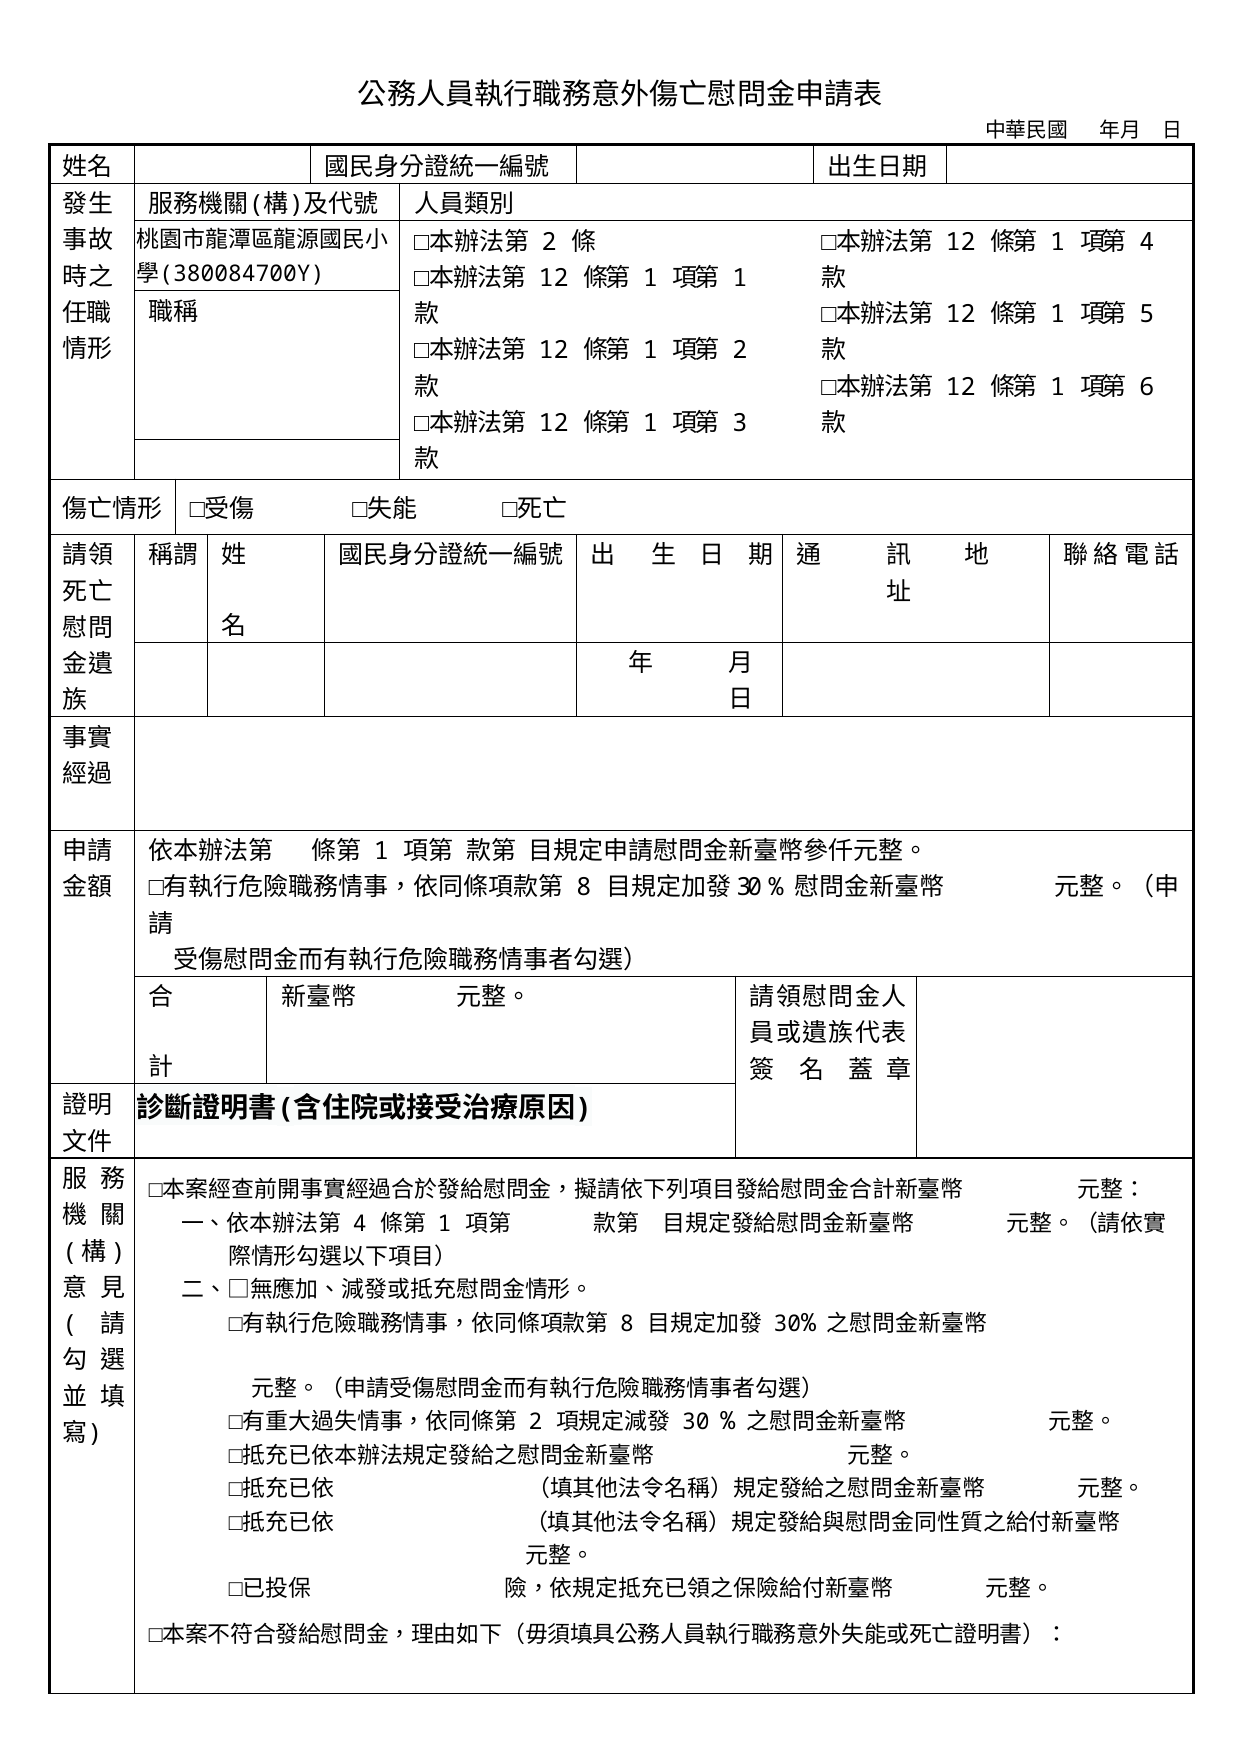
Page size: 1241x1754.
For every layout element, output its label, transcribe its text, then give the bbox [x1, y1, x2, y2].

table_cell □本辦法第 2 條 □本辦法第 12 條第 1 項第 1 款 □本辦法第 12 條第 1 項第 2 款 □本辦法第 12 條第 1 項第 3 款 [400, 221, 782, 478]
table_cell [135, 440, 399, 478]
table_cell 通 訊 地 址 [783, 535, 1049, 642]
table_cell 合 計 [135, 977, 266, 1083]
table_cell 證明 文件 [51, 1084, 134, 1157]
table_cell 發生事故時之任職 情形 [51, 184, 134, 478]
table_cell 傷亡情形 [51, 480, 175, 534]
table_cell 稱謂 [135, 535, 207, 642]
table_cell 新臺幣 元整。 [267, 977, 735, 1083]
table_cell [917, 977, 1192, 1157]
table_cell 聯絡電話 [1050, 535, 1192, 642]
table_cell 服務機 關 (構) 意 見 (請勾選並填寫) [51, 1159, 134, 1693]
table_cell 人員類別 [400, 184, 1192, 220]
table_cell [782, 439, 798, 478]
table_cell [782, 221, 798, 439]
table_header 姓名 [51, 146, 134, 183]
table_cell [814, 439, 1192, 478]
table_cell 桃園市龍潭區龍源國民小學(380084700Y) [135, 221, 399, 290]
table_cell □本辦法第 12 條第 1 項第 4 款 □本辦法第 12 條第 1 項第 5 款 □本辦法第 12 條第 1 項第 6 款 [814, 221, 1192, 439]
table_header [577, 146, 813, 183]
table_cell 年 月 日 [577, 643, 782, 716]
table_cell [1050, 643, 1192, 716]
table_cell 依本辦法第 條第 1 項第 款第 目規定申請慰問金新臺幣參仟元整。 □有執行危險職務情事，依同條項款第 8 目規定加發30 % 慰問金新臺幣 元整。（申請 受傷慰問金而有執行危險職務情事者勾選） [135, 831, 1192, 976]
table_cell □受傷 □失能 □死亡 [176, 480, 1192, 534]
table_cell 服務機關(構)及代號 [135, 184, 399, 220]
table_cell 請領死亡慰問金遺族 [51, 535, 134, 716]
table_cell [208, 643, 324, 716]
table_cell 出 生 日 期 [577, 535, 782, 642]
text 中華民國 年月 日 [35, 113, 1181, 143]
table_cell 診斷證明書(含住院或接受治療原因) [135, 1084, 735, 1157]
table_header [947, 146, 1192, 183]
table_cell □本案經查前開事實經過合於發給慰問金，擬請依下列項目發給慰問金合計新臺幣 元整： 一、依本辦法第 4 條第 1 項第 款第 目規定發給慰問金新臺幣 元整。（請依實際情形勾選以下項目） 二、□無應加、減發或抵充慰問金情形。 □有執行危險職務情事，依同條項款第 8 目規定加發 30% 之慰問金新臺幣 元整。（申請受傷慰問金而有執行危險職務情事者勾選） □有重大過失情事，依同條第 2 項規定減發 30 % 之慰問金新臺幣 元整。 □抵充已依本辦法規定發給之慰問金新臺幣 元整。 □抵充已依 （填其他法令名稱）規定發給之慰問金新臺幣 元整。 □抵充已依 （填其他法令名稱）規定發給與慰問金同性質之給付新臺幣 元整。 □已投保 險，依規定抵充已領之保險給付新臺幣 元整。 □本案不符合發給慰問金，理由如下（毋須填具公務人員執行職務意外失能或死亡證明書）： [135, 1159, 1192, 1693]
table_cell 請領慰問金人員或遺族代表 簽 名 蓋 章 [736, 977, 916, 1157]
table_header [135, 146, 310, 183]
table_cell 國民身分證統一編號 [325, 535, 576, 642]
table_cell [135, 643, 207, 716]
table_cell [783, 643, 1049, 716]
table_cell [798, 221, 813, 439]
text 公務人員執行職務意外傷亡慰問金申請表 [356, 71, 884, 113]
table_cell 事實經過 [51, 717, 134, 829]
table_header 出生日期 [814, 146, 946, 183]
table_cell 姓 名 [208, 535, 324, 642]
table_header 國民身分證統一編號 [311, 146, 576, 183]
table_cell [798, 439, 813, 478]
table_cell [325, 643, 576, 716]
table_cell [135, 717, 1192, 829]
table_cell 申請金額 [51, 831, 134, 1083]
table_cell 職稱 [135, 291, 399, 439]
